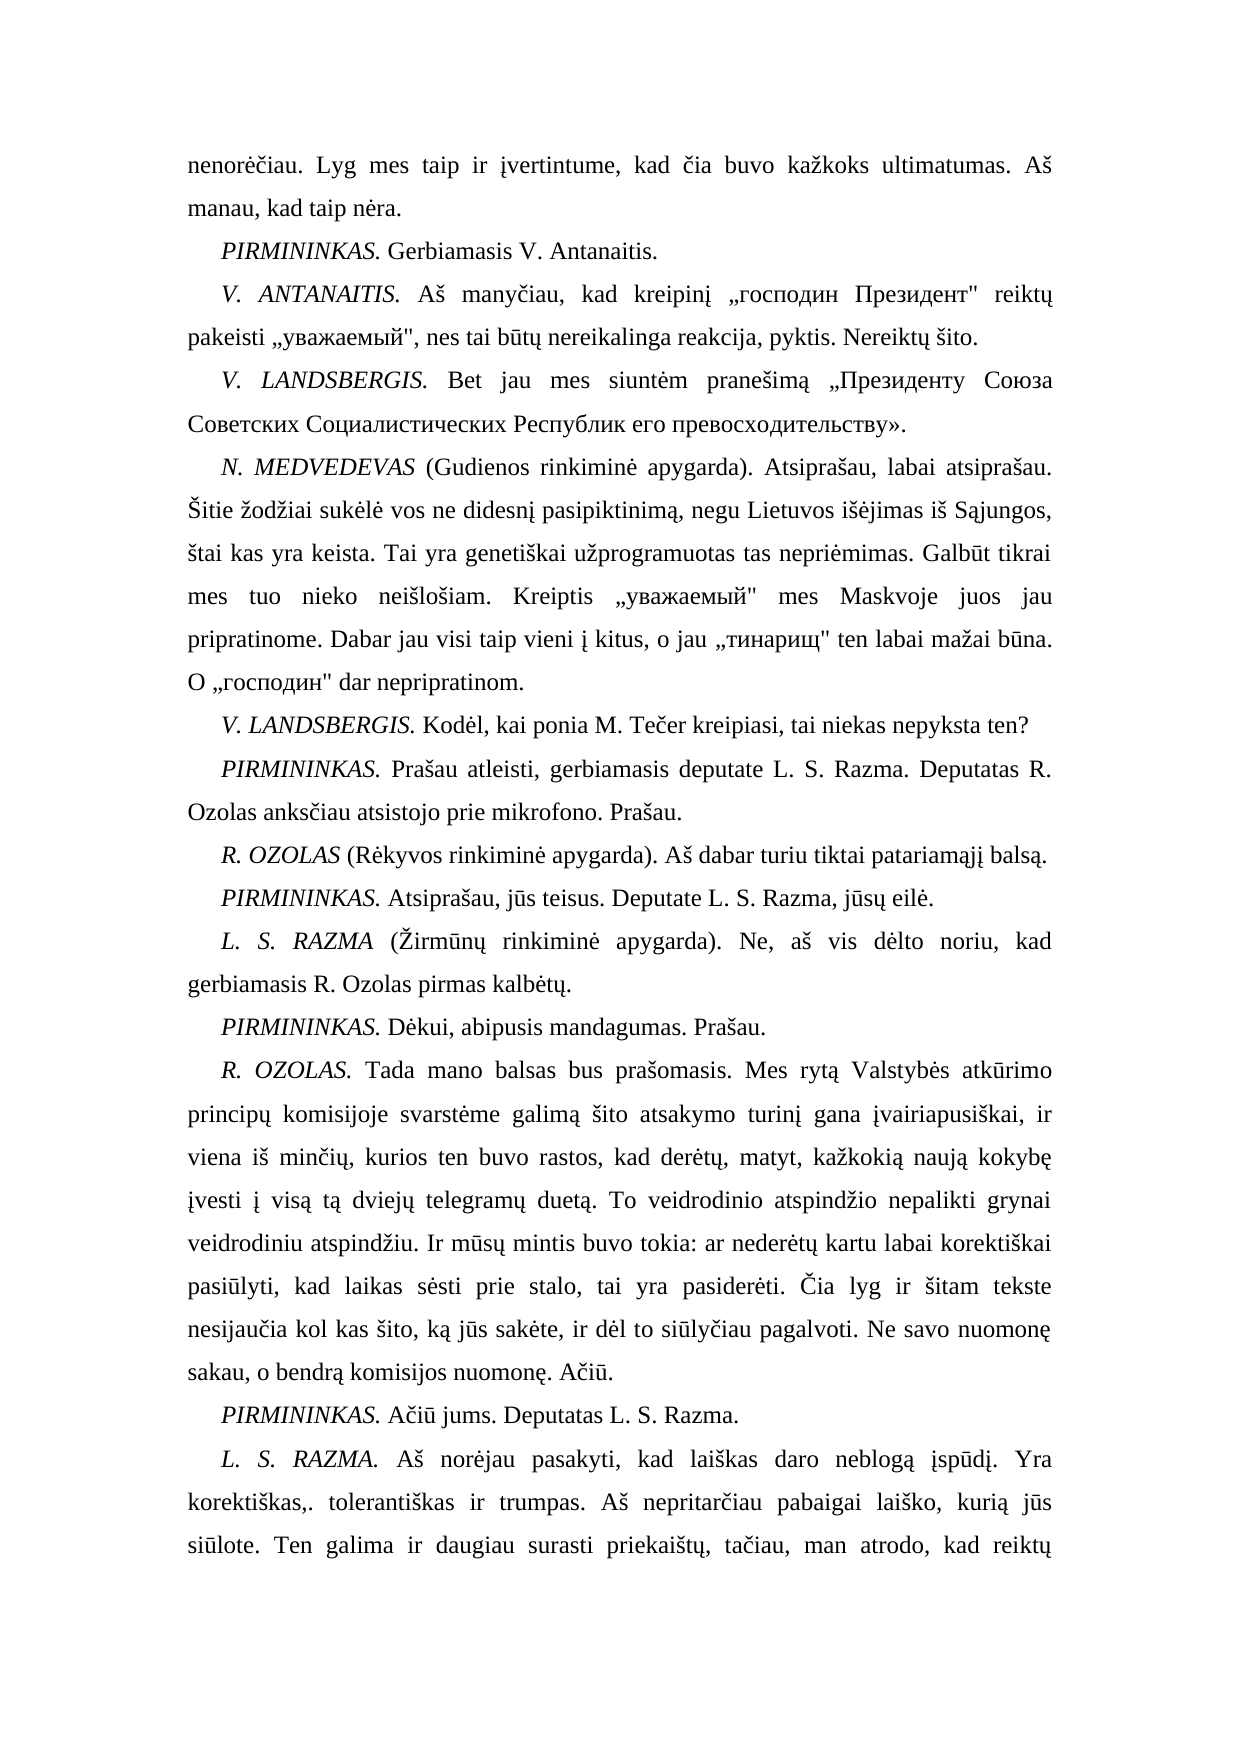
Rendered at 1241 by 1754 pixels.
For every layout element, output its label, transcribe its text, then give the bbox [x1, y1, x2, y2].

text L. S. Razma (Žirmūnų rinkiminė apygarda). Ne, aš vis dėlto noriu, kad gerbiamasis R. Ozolas pirmas kalbėtų. [187, 926, 1053, 998]
text Pirmininkas. Prašau atleisti, gerbiamasis deputate L. S. Razma. Deputatas R. Ozolas anksčiau atsistojo prie mikrofono. Prašau. [187, 754, 1053, 826]
text L. S. Razma. Aš norėjau pasakyti, kad laiškas daro neblogą įspūdį. Yra korektiškas,. tolerantiškas ir trumpas. Aš nepritarčiau pabaigai laiško, kurią jūs siūlote. Ten galima ir daugiau surasti priekaištų, tačiau, man atrodo, kad reiktų [187, 1444, 1053, 1559]
text R. Ozolas (Rėkyvos rinkiminė apygarda). Aš dabar turiu tiktai patariamąjį balsą. [187, 840, 1053, 869]
text Pirmininkas. Ačiū jums. Deputatas L. S. Razma. [187, 1401, 1053, 1429]
text V. Landsbergis. Kodėl, kai ponia M. Tečer kreipiasi, tai niekas nepyksta ten? [187, 711, 1053, 739]
text R. Ozolas. Tada mano balsas bus prašomasis. Mes rytą Valstybės atkūrimo principų komisijoje svarstėme galimą šito atsakymo turinį gana įvairiapusiškai, ir viena iš minčių, kurios ten buvo rastos, kad derėtų, matyt, kažkokią naują kokybę įvesti į visą tą dviejų telegramų duetą. To veidrodinio atspindžio nepalikti grynai veidrodiniu atspindžiu. Ir mūsų mintis buvo tokia: ar nederėtų kartu labai korektiškai pasiūlyti, kad laikas sėsti prie stalo, tai yra pasiderėti. Čia lyg ir šitam tekste nesijaučia kol kas šito, ką jūs sakėte, ir dėl to siūlyčiau pagalvoti. Ne savo nuomonę sakau, o bendrą komisijos nuomonę. Ačiū. [187, 1056, 1053, 1386]
text N. Medvedevas (Gudienos rinkiminė apygarda). Atsiprašau, labai atsiprašau. Šitie žodžiai sukėlė vos ne didesnį pasipiktinimą, negu Lietuvos išėjimas iš Sąjungos, štai kas yra keista. Tai yra genetiškai užprogramuotas tas nepriėmimas. Galbūt tikrai mes tuo nieko neišlošiam. Kreiptis „уважаемый" mes Maskvoje juos jau pripratinome. Dabar jau visi taip vieni į kitus, o jau „тинарищ" ten labai mažai būna. O „господин" dar nepripratinom. [187, 452, 1053, 696]
text V. Landsbergis. Bet jau mes siuntėm pranešimą „Президенту Союза Советских Социалистических Республик его превосхо­дительству». [187, 366, 1053, 437]
text nenorėčiau. Lyg mes taip ir įvertintume, kad čia buvo kažkoks ultimatumas. Aš manau, kad taip nėra. [187, 150, 1053, 222]
text Pirmininkas. Atsiprašau, jūs teisus. Deputate L. S. Razma, jūsų eilė. [187, 883, 1053, 912]
text V. Antanaitis. Aš manyčiau, kad kreipinį „господин Прези­дент" reiktų pakeisti „уважаемый", nes tai būtų nereikalinga reakcija, pyktis. Nereiktų šito. [187, 279, 1053, 351]
text Pirmininkas. Gerbiamasis V. Antanaitis. [187, 236, 1053, 265]
text Pirmininkas. Dėkui, abipusis mandagumas. Prašau. [187, 1012, 1053, 1041]
